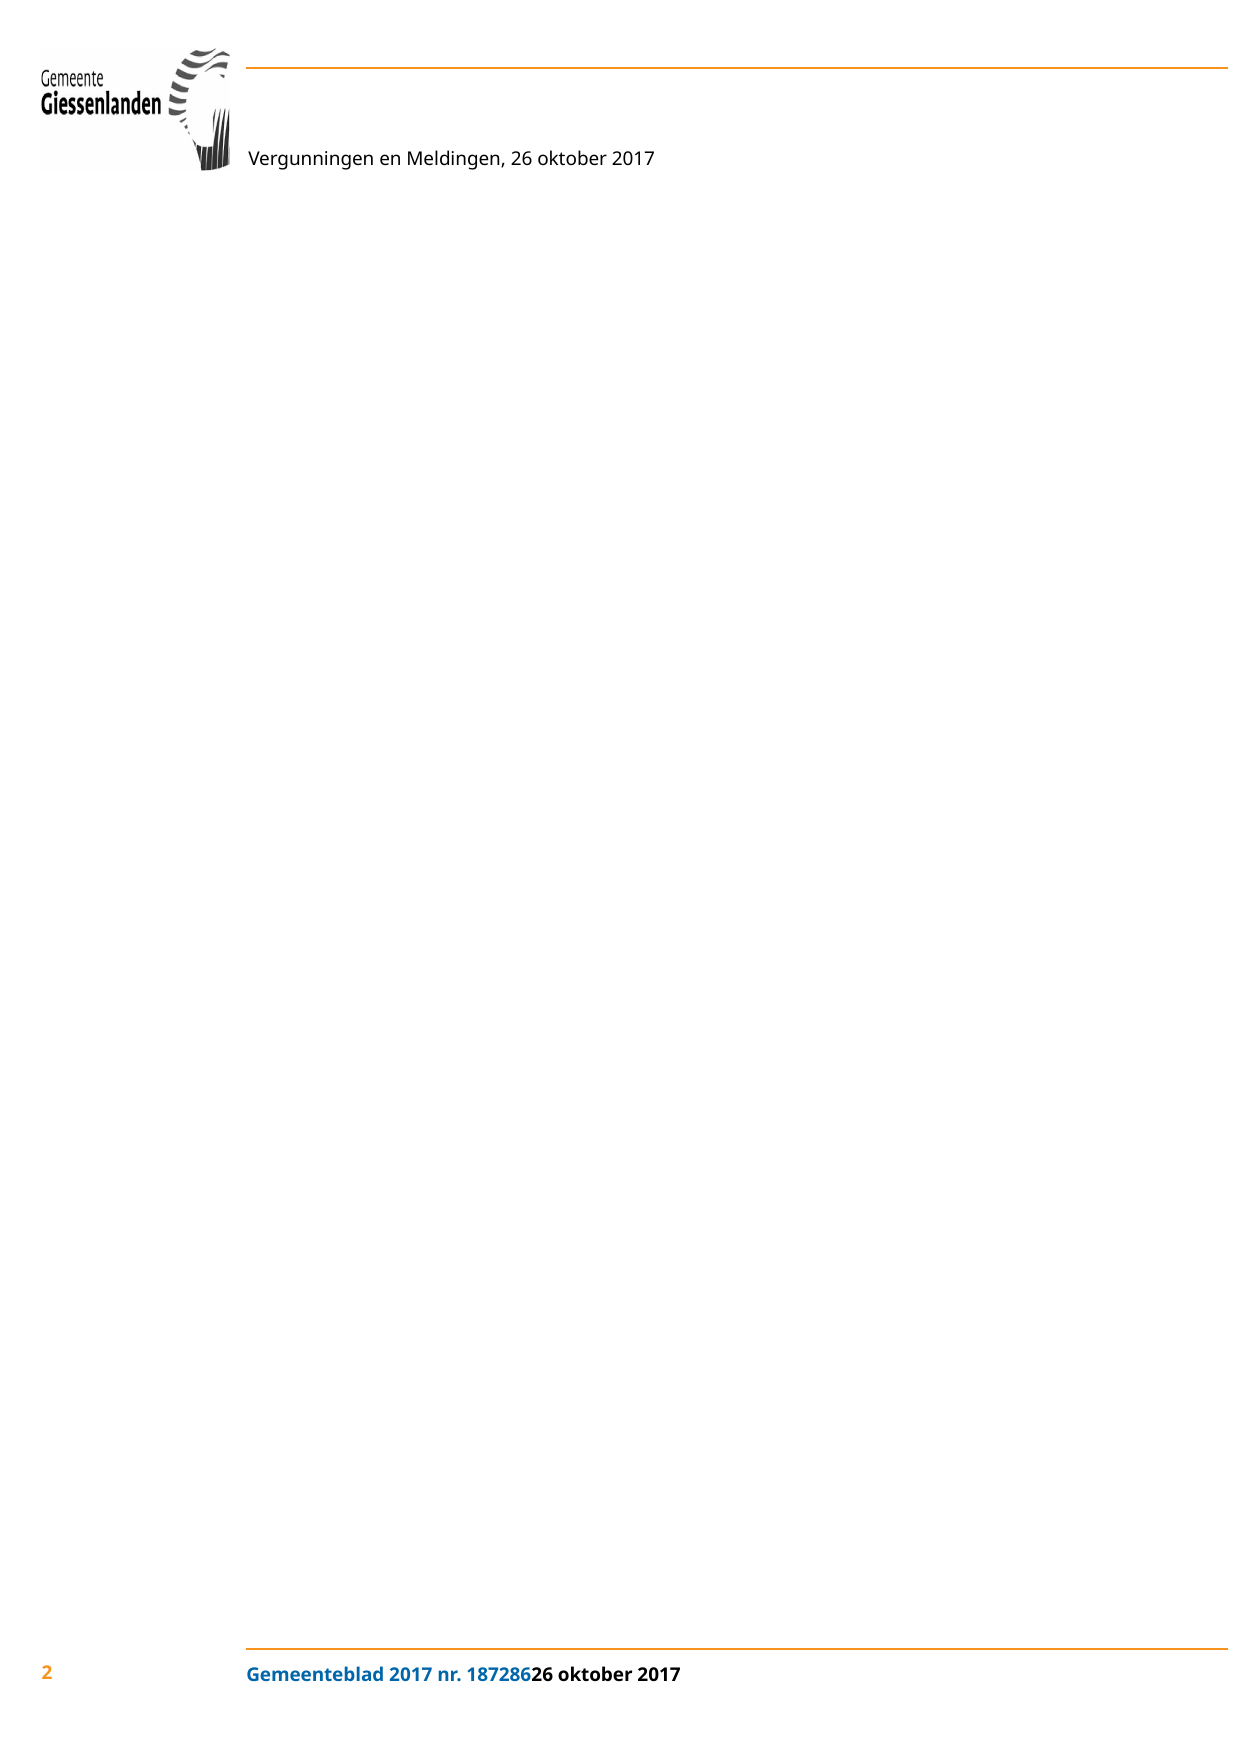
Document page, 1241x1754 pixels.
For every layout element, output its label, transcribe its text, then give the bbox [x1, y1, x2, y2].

text Vergunningen en Meldingen, 26 oktober 2017 [248, 145, 1152, 171]
picture [41, 47, 231, 172]
